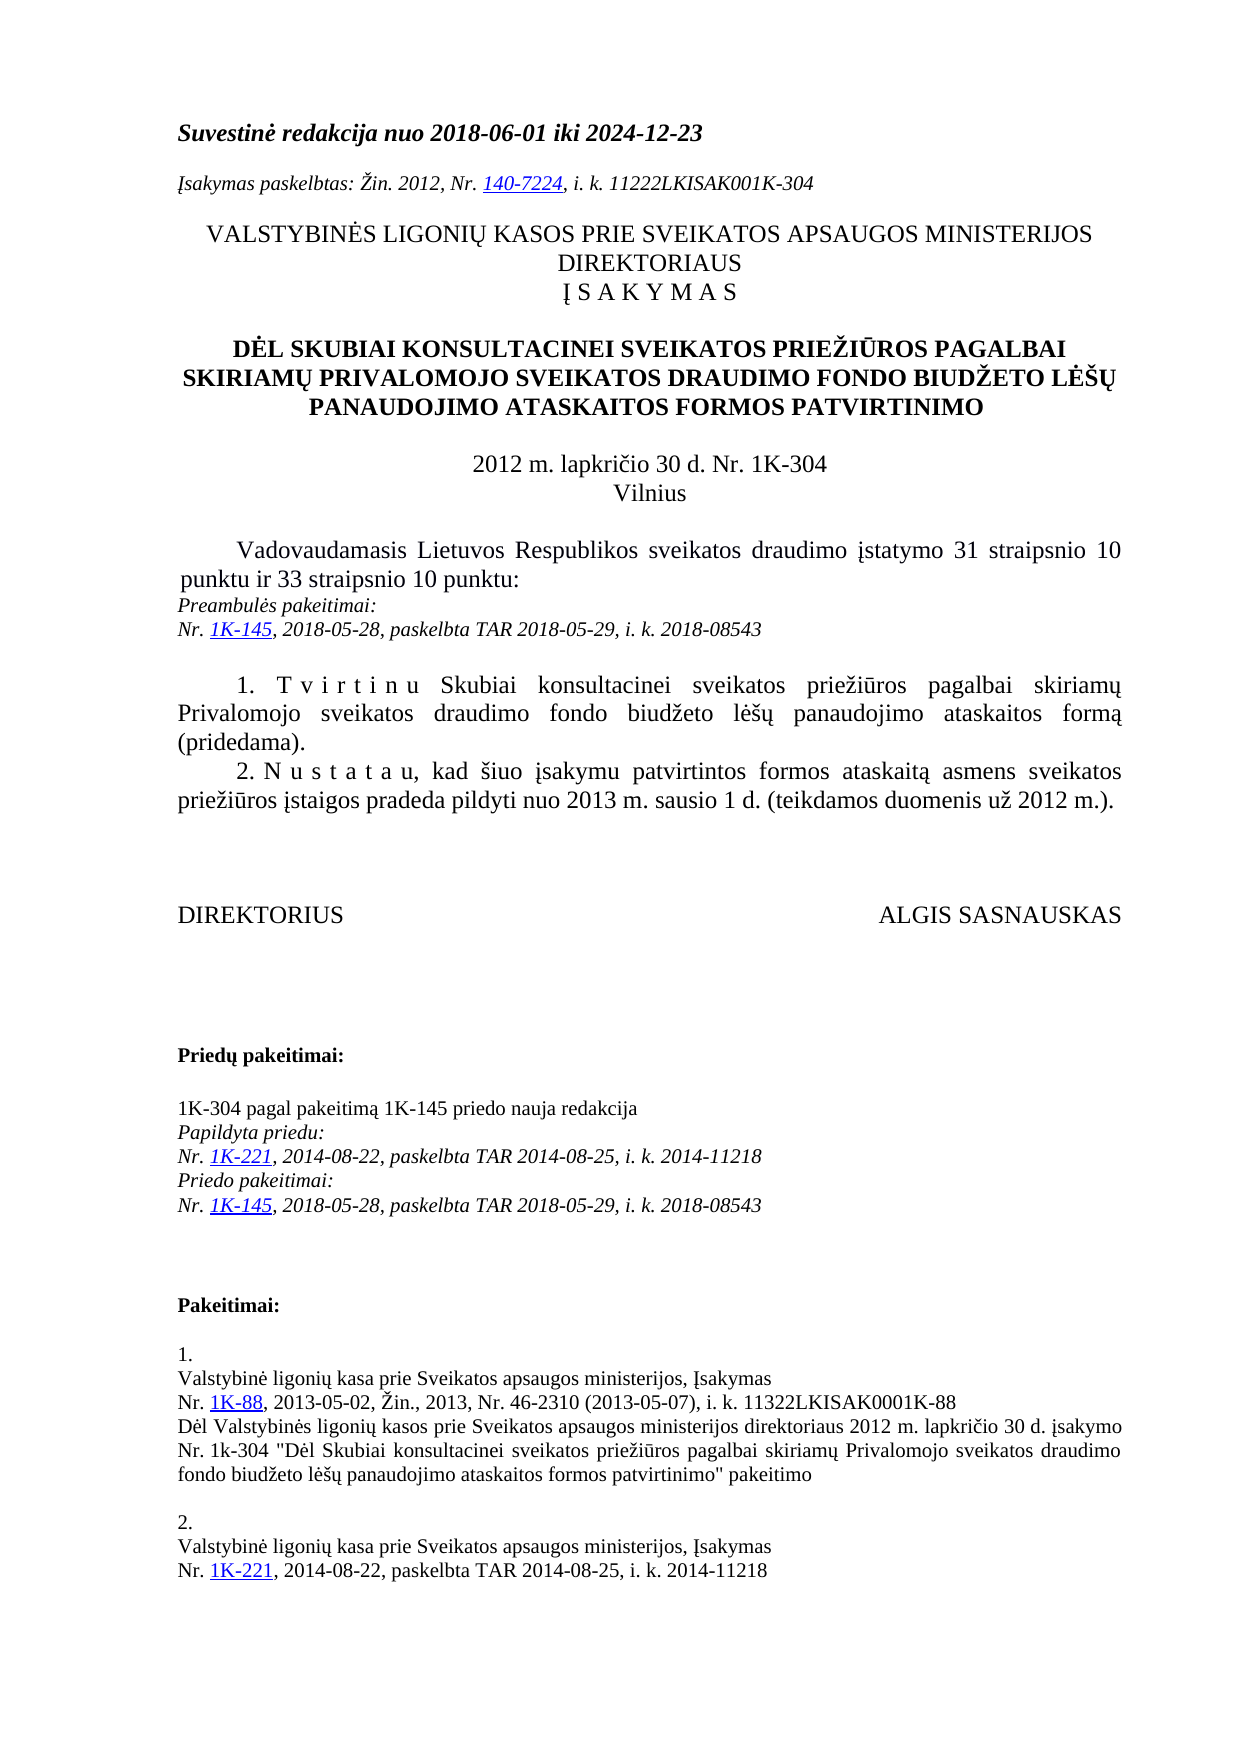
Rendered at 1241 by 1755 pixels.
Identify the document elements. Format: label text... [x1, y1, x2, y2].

text Priedo pakeitimai: [177, 1168, 1122, 1192]
text Preambulės pakeitimai: [177, 593, 1122, 617]
text Valstybinė ligonių kasa prie Sveikatos apsaugos ministerijos, Įsakymas [177, 1534, 1122, 1558]
text Papildyta priedu: [177, 1120, 1122, 1144]
text Suvestinė redakcija nuo 2018-06-01 iki 2024-12-23 [177, 118, 1122, 147]
text VALSTYBINĖS LIGONIŲ KASOS PRIE SVEIKATOS APSAUGOS MINISTERIJOS DIREKTORIAUS [177, 219, 1122, 277]
text 2.Nustatau, kad šiuo įsakymu patvirtintos formos ataskaitą asmens sveikatos priežiūros įstaigos pradeda pildyti nuo 2013 m. sausio 1 d. (teikdamos duomenis už 2012 m.). [177, 756, 1122, 813]
text 1. [177, 1342, 1122, 1366]
text Vilnius [177, 478, 1122, 507]
text 1. Tvirtinu Skubiai konsultacinei sveikatos priežiūros pagalbai skiriamų Privalomojo sveikatos draudimo fondo biudžeto lėšų panaudojimo ataskaitos formą (pridedama). [177, 670, 1122, 756]
text Vadovaudamasis Lietuvos Respublikos sveikatos draudimo įstatymo 31 straipsnio 10 punktu ir 33 straipsnio 10 punktu: [180, 535, 1122, 593]
text Įsakymas paskelbtas: Žin. 2012, Nr. 140-7224, i. k. 11222LKISAK001K-304 [177, 171, 1122, 195]
text Į S A K Y M A S [177, 277, 1122, 305]
text Nr. 1K-221, 2014-08-22, paskelbta TAR 2014-08-25, i. k. 2014-11218 [177, 1144, 1122, 1168]
text Nr. 1K-145, 2018-05-28, paskelbta TAR 2018-05-29, i. k. 2018-08543 [177, 617, 1122, 641]
text 1K-304 pagal pakeitimą 1K-145 priedo nauja redakcija [177, 1096, 1122, 1120]
text Pakeitimai: [177, 1293, 1122, 1317]
text Nr. 1K-145, 2018-05-28, paskelbta TAR 2018-05-29, i. k. 2018-08543 [177, 1192, 1122, 1217]
text DĖL SKUBIAI KONSULTaCINEI SVEIKATOS PRIEŽIŪROS PAGALBAI SKIRIAMŲ PRIVALOMOJO SVEIKATOS DRAUDIMO FONDO BIUDŽETO LĖŠŲ PANAUDOJIMO ATASKAITOS FORMOS PATVIRTINIMO [177, 334, 1122, 420]
text Nr. 1K-88, 2013-05-02, Žin., 2013, Nr. 46-2310 (2013-05-07), i. k. 11322LKISAK0001K-88 [177, 1390, 1122, 1414]
text Priedų pakeitimai: [177, 1043, 1122, 1067]
text 2. [177, 1510, 1122, 1534]
text Nr. 1K-221, 2014-08-22, paskelbta TAR 2014-08-25, i. k. 2014-11218 [177, 1558, 1122, 1582]
text 2012 m. lapkričio 30 d. Nr. 1K-304 [177, 449, 1122, 478]
text Direktorius Algis Sasnauskas [177, 900, 1122, 928]
text Dėl Valstybinės ligonių kasos prie Sveikatos apsaugos ministerijos direktoriaus 2012 m. lapkričio 30 d. įsakymo Nr. 1k-304 "Dėl Skubiai konsultacinei sveikatos priežiūros pagalbai skiriamų Privalomojo sveikatos draudimo fondo biudžeto lėšų panaudojimo ataskaitos formos patvirtinimo" pakeitimo [177, 1414, 1122, 1486]
text Valstybinė ligonių kasa prie Sveikatos apsaugos ministerijos, Įsakymas [177, 1366, 1122, 1390]
